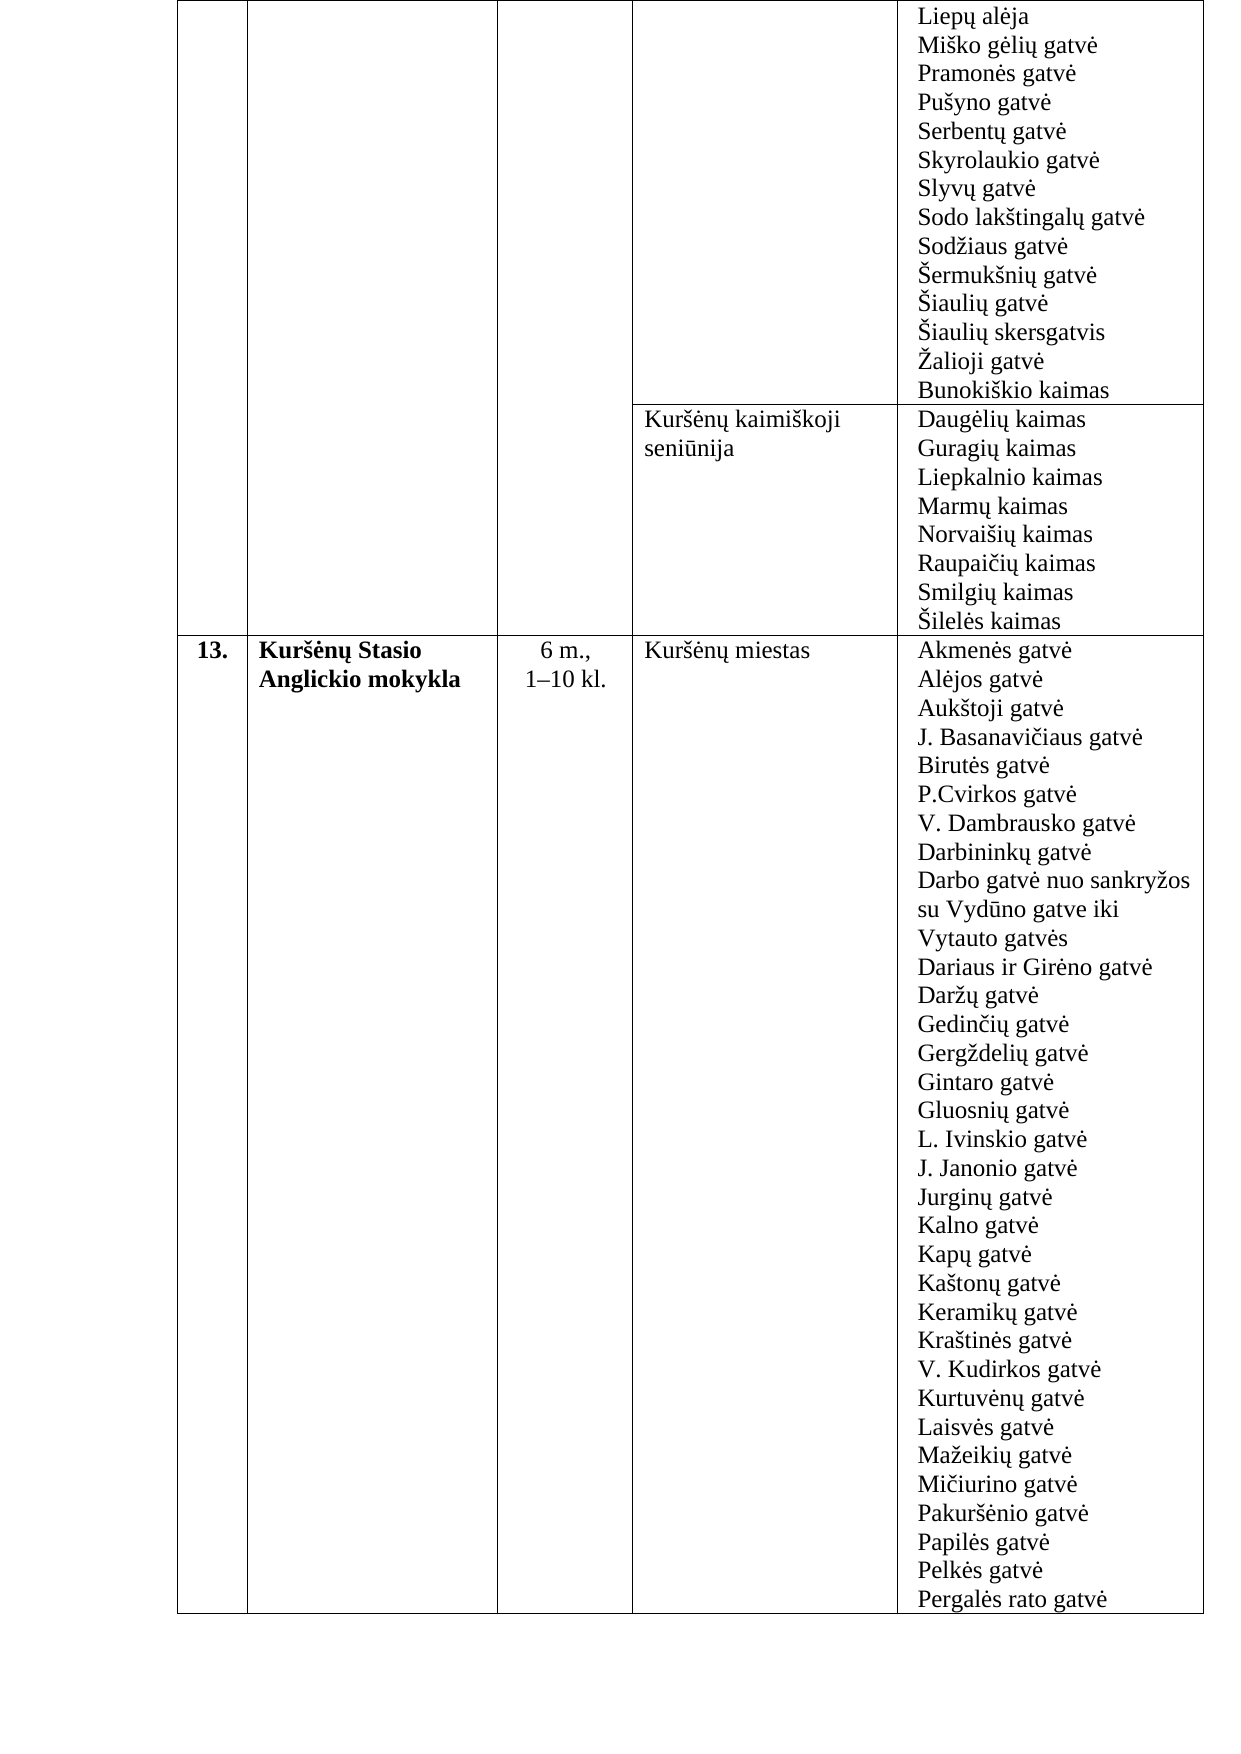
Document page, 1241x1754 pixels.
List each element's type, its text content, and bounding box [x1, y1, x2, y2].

table_cell Kuršėnų Stasio Anglickio mokykla [248, 636, 497, 1613]
table_cell 13. [178, 636, 247, 1613]
table_cell [248, 1, 497, 634]
table_cell [178, 1, 247, 634]
table_cell Kuršėnų kaimiškoji seniūnija [633, 405, 897, 634]
table_cell 6 m., 1–10 kl. [498, 636, 632, 1613]
table_cell Liepų alėja Miško gėlių gatvė Pramonės gatvė Pušyno gatvė Serbentų gatvė Skyrolaukio gatvė Slyvų gatvė Sodo lakštingalų gatvė Sodžiaus gatvė Šermukšnių gatvė Šiaulių gatvė Šiaulių skersgatvis Žalioji gatvė Bunokiškio kaimas [898, 1, 1203, 403]
table_cell Daugėlių kaimas Guragių kaimas Liepkalnio kaimas Marmų kaimas Norvaišių kaimas Raupaičių kaimas Smilgių kaimas Šilelės kaimas [898, 405, 1203, 634]
table_cell Akmenės gatvė Alėjos gatvė Aukštoji gatvė J. Basanavičiaus gatvė Birutės gatvė P.Cvirkos gatvė V. Dambrausko gatvė Darbininkų gatvė Darbo gatvė nuo sankryžos su Vydūno gatve iki Vytauto gatvės Dariaus ir Girėno gatvė Daržų gatvė Gedinčių gatvė Gergždelių gatvė Gintaro gatvė Gluosnių gatvė L. Ivinskio gatvė J. Janonio gatvė Jurginų gatvė Kalno gatvė Kapų gatvė Kaštonų gatvė Keramikų gatvė Kraštinės gatvė V. Kudirkos gatvė Kurtuvėnų gatvė Laisvės gatvė Mažeikių gatvė Mičiurino gatvė Pakuršėnio gatvė Papilės gatvė Pelkės gatvė Pergalės rato gatvė [898, 636, 1203, 1613]
table_cell [498, 1, 632, 634]
table_cell Kuršėnų miestas [633, 636, 897, 1613]
table_cell [633, 1, 897, 403]
